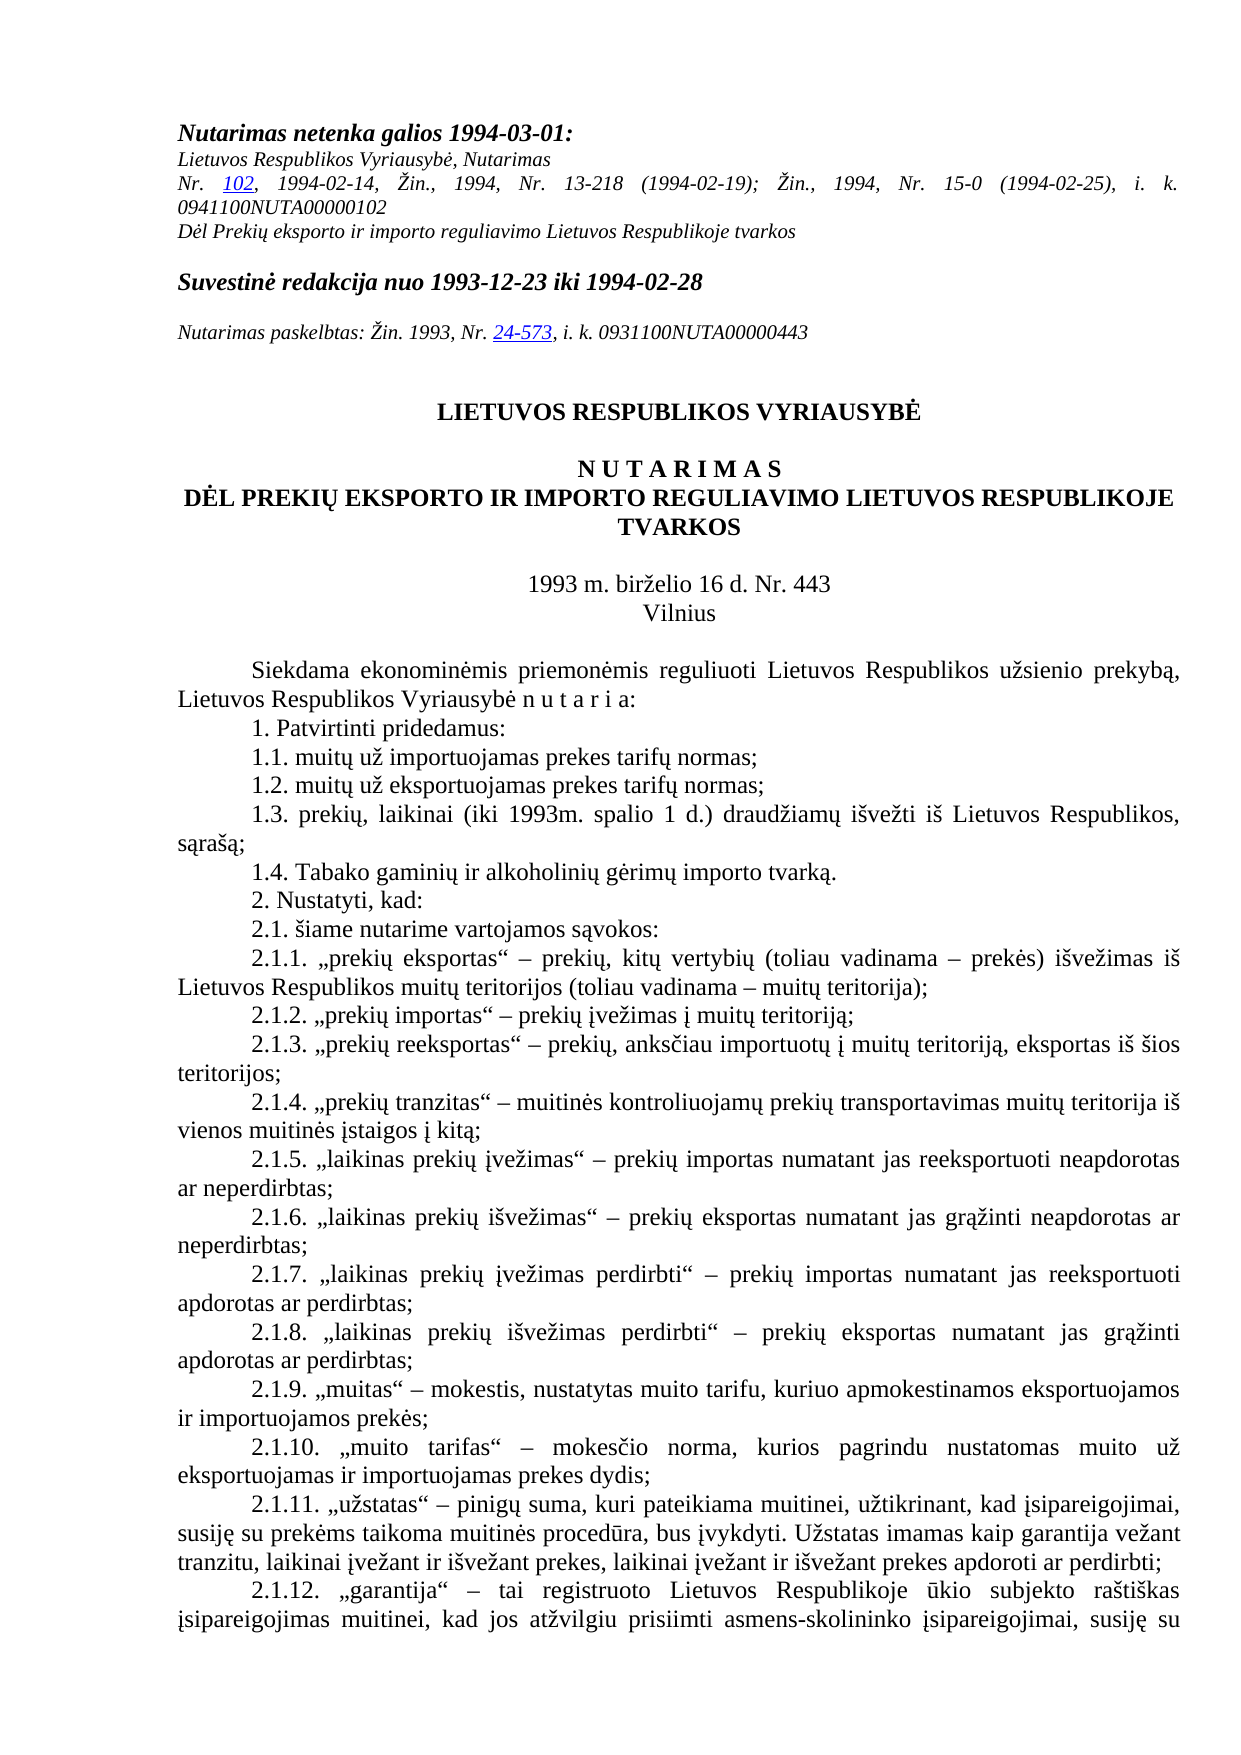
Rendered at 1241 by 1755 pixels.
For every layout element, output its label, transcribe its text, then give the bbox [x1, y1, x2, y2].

text 2.1.5. „laikinas prekių įvežimas“ – prekių importas numatant jas reeksportuoti neapdorotas ar neperdirbtas; [177, 1144, 1181, 1202]
text LIETUVOS RESPUBLIKOS VYRIAUSYBĖ [177, 397, 1181, 426]
text 2.1. šiame nutarime vartojamos sąvokos: [177, 914, 1181, 943]
text 1. Patvirtinti pridedamus: [177, 713, 1181, 742]
text Dėl Prekių eksporto ir importo reguliavimo Lietuvos Respublikoje tvarkos [177, 219, 1181, 243]
text Nutarimas netenka galios 1994-03-01: [177, 118, 1181, 147]
text N U T A R I M A S [177, 454, 1181, 483]
text 1.4. Tabako gaminių ir alkoholinių gėrimų importo tvarką. [177, 857, 1181, 886]
text 2.1.11. „užstatas“ – pinigų suma, kuri pateikiama muitinei, užtikrinant, kad įsipareigojimai, susiję su prekėms taikoma muitinės procedūra, bus įvykdyti. Užstatas imamas kaip garantija vežant tranzitu, laikinai įvežant ir išvežant prekes, laikinai įvežant ir išvežant prekes apdoroti ar perdirbti; [177, 1489, 1181, 1576]
text 1.3. prekių, laikinai (iki 1993m. spalio 1 d.) draudžiamų išvežti iš Lietuvos Respublikos, sąrašą; [177, 799, 1181, 857]
text Nr. 102, 1994-02-14, Žin., 1994, Nr. 13-218 (1994-02-19); Žin., 1994, Nr. 15-0 (1994-02-25), i. k. 0941100NUTA00000102 [177, 171, 1181, 219]
text Suvestinė redakcija nuo 1993-12-23 iki 1994-02-28 [177, 267, 1181, 296]
text 1993 m. birželio 16 d. Nr. 443 [177, 569, 1181, 598]
text 2.1.3. „prekių reeksportas“ – prekių, anksčiau importuotų į muitų teritoriją, eksportas iš šios teritorijos; [177, 1029, 1181, 1087]
text 2.1.6. „laikinas prekių išvežimas“ – prekių eksportas numatant jas grąžinti neapdorotas ar neperdirbtas; [177, 1202, 1181, 1259]
text 2.1.2. „prekių importas“ – prekių įvežimas į muitų teritoriją; [177, 1001, 1181, 1029]
text 1.2. muitų už eksportuojamas prekes tarifų normas; [177, 771, 1181, 799]
text Siekdama ekonominėmis priemonėmis reguliuoti Lietuvos Respublikos užsienio prekybą, Lietuvos Respublikos Vyriausybė nutaria: [177, 656, 1181, 713]
text 2.1.10. „muito tarifas“ – mokesčio norma, kurios pagrindu nustatomas muito už eksportuojamas ir importuojamas prekes dydis; [177, 1432, 1181, 1489]
text 2.1.4. „prekių tranzitas“ – muitinės kontroliuojamų prekių transportavimas muitų teritorija iš vienos muitinės įstaigos į kitą; [177, 1087, 1181, 1144]
text Nutarimas paskelbtas: Žin. 1993, Nr. 24-573, i. k. 0931100NUTA00000443 [177, 320, 1181, 344]
text DĖL PREKIŲ EKSPORTO IR IMPORTO REGULIAVIMO LIETUVOS RESPUBLIKOJE TVARKOS [177, 483, 1181, 541]
text 2.1.12. „garantija“ – tai registruoto Lietuvos Respublikoje ūkio subjekto raštiškas įsipareigojimas muitinei, kad jos atžvilgiu prisiimti asmens-skolininko įsipareigojimai, susiję su [177, 1576, 1181, 1633]
text 2.1.1. „prekių eksportas“ – prekių, kitų vertybių (toliau vadinama – prekės) išvežimas iš Lietuvos Respublikos muitų teritorijos (toliau vadinama – muitų teritorija); [177, 943, 1181, 1001]
text 2.1.8. „laikinas prekių išvežimas perdirbti“ – prekių eksportas numatant jas grąžinti apdorotas ar perdirbtas; [177, 1317, 1181, 1374]
text 2.1.7. „laikinas prekių įvežimas perdirbti“ – prekių importas numatant jas reeksportuoti apdorotas ar perdirbtas; [177, 1259, 1181, 1317]
text 2. Nustatyti, kad: [177, 886, 1181, 914]
text 1.1. muitų už importuojamas prekes tarifų normas; [177, 742, 1181, 771]
text 2.1.9. „muitas“ – mokestis, nustatytas muito tarifu, kuriuo apmokestinamos eksportuojamos ir importuojamos prekės; [177, 1374, 1181, 1432]
text Lietuvos Respublikos Vyriausybė, Nutarimas [177, 147, 1181, 171]
text Vilnius [177, 598, 1181, 627]
